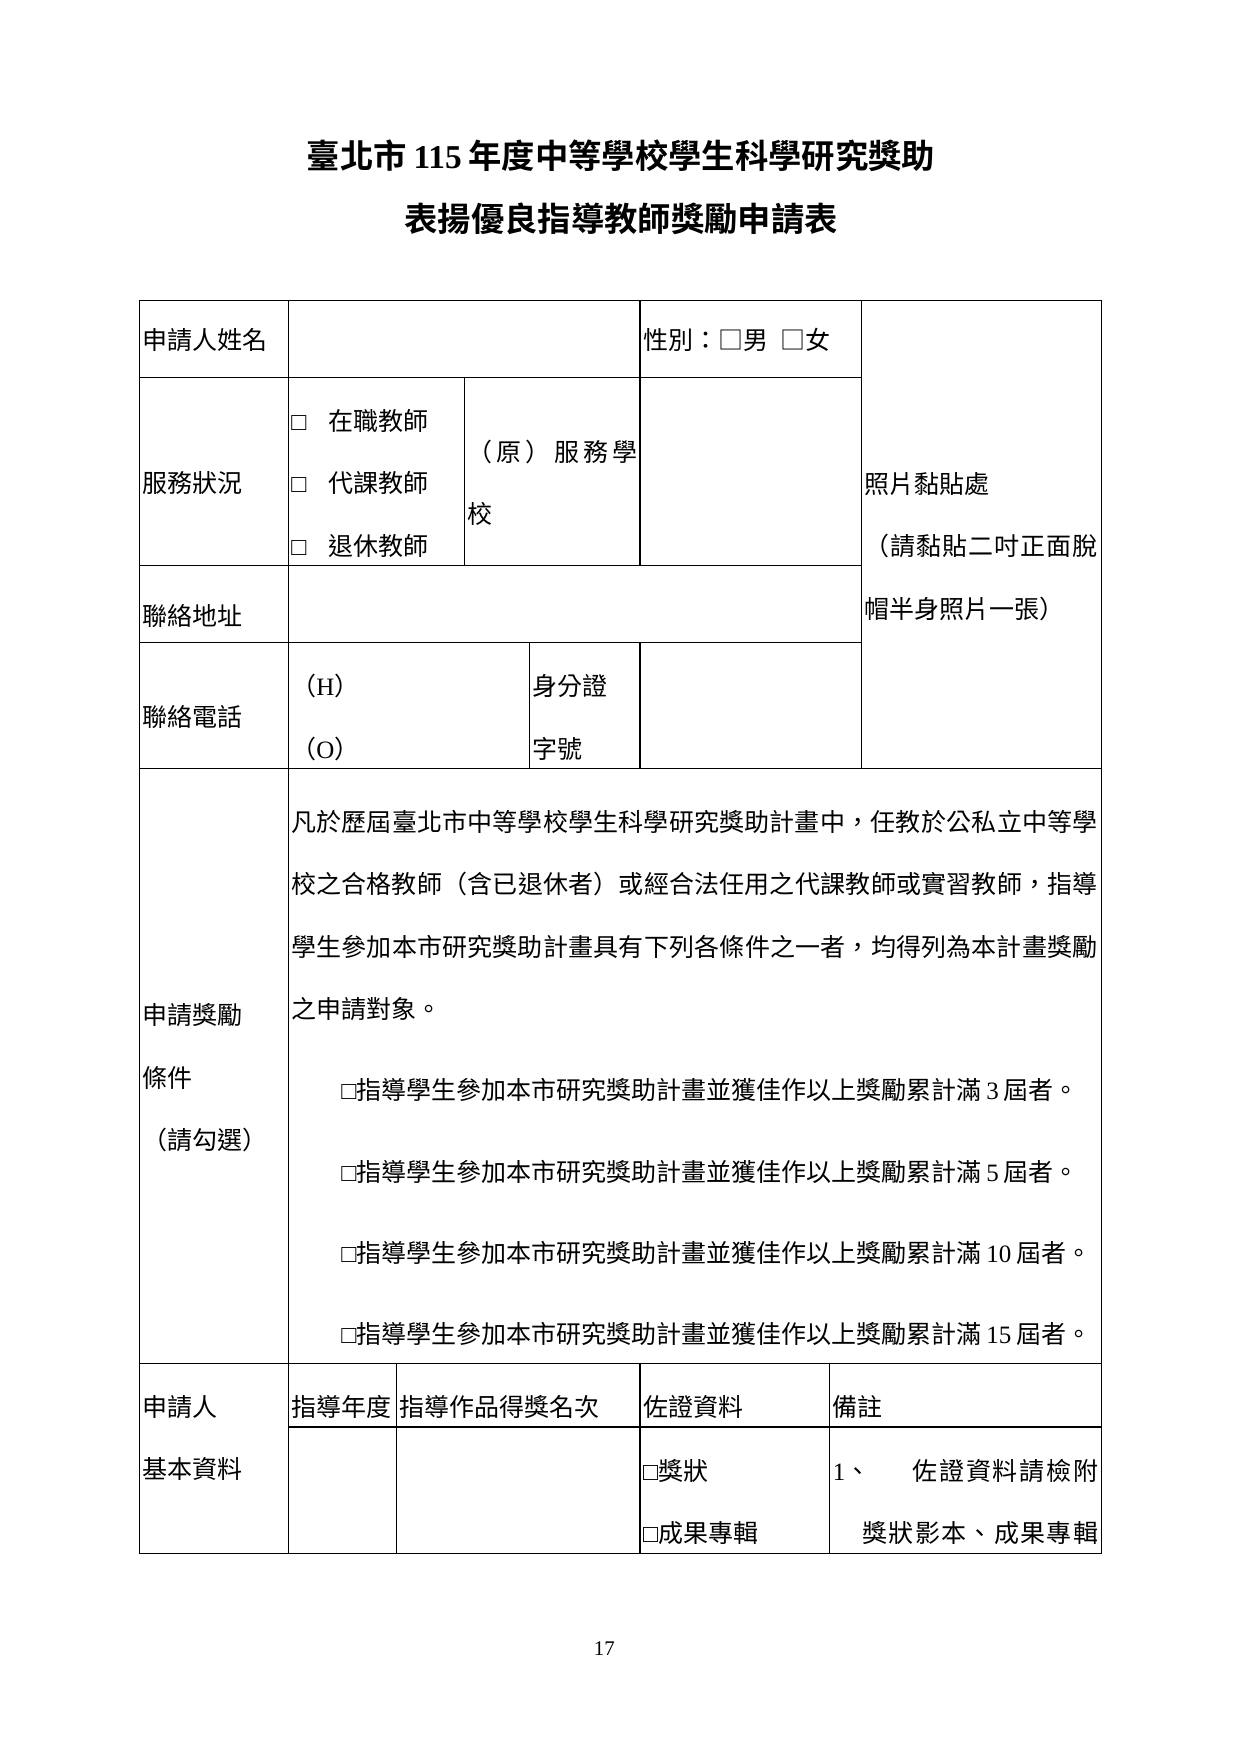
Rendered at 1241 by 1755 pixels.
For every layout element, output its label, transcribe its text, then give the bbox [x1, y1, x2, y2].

table_cell [641, 643, 861, 768]
table_cell 凡於歷屆臺北市中等學校學生科學研究獎助計畫中，任教於公私立中等學校之合格教師（含已退休者）或經合法任用之代課教師或實習教師，指導學生參加本市研究獎助計畫具有下列各條件之一者，均得列為本計畫獎勵之申請對象。 □指導學生參加本市研究獎助計畫並獲佳作以上獎勵累計滿3屆者。 □指導學生參加本市研究獎助計畫並獲佳作以上獎勵累計滿5屆者。 □指導學生參加本市研究獎助計畫並獲佳作以上獎勵累計滿10屆者。 □指導學生參加本市研究獎助計畫並獲佳作以上獎勵累計滿15屆者。 [289, 769, 1101, 1363]
table_cell 申請人 基本資料 [140, 1364, 288, 1552]
table_header 照片黏貼處 （請黏貼二吋正面脫帽半身照片一張） [862, 301, 1101, 768]
table_cell [289, 1428, 396, 1552]
table_cell （原）服務學校 [465, 378, 639, 565]
table_cell [641, 378, 861, 565]
table_cell 身分證 字號 [530, 643, 639, 768]
table_cell 申請獎勵 條件 （請勾選） [140, 769, 288, 1363]
table_cell （H） （O） [289, 643, 529, 768]
table_cell 指導作品得獎名次 [397, 1364, 639, 1426]
table_header 申請人姓名 [140, 301, 288, 377]
table_cell 佐證資料 [641, 1364, 829, 1426]
table_cell 指導年度 [289, 1364, 396, 1426]
text 臺北市115年度中等學校學生科學研究獎助 表揚優良指導教師獎勵申請表 [131, 112, 1110, 237]
table_cell □獎狀 □成果專輯 [641, 1428, 829, 1552]
table_cell [397, 1428, 639, 1552]
table_cell 佐證資料請檢附獎狀影本、成果專輯 [830, 1428, 1101, 1552]
table_cell 聯絡電話 [140, 643, 288, 768]
table_cell [289, 566, 861, 642]
table_header [289, 301, 639, 377]
table_cell 聯絡地址 [140, 566, 288, 642]
table_cell 在職教師 代課教師 退休教師 [289, 378, 464, 565]
table_cell 備註 [830, 1364, 1101, 1426]
table_header 性別：□男 □女 [641, 301, 861, 377]
table_cell 服務狀況 [140, 378, 288, 565]
